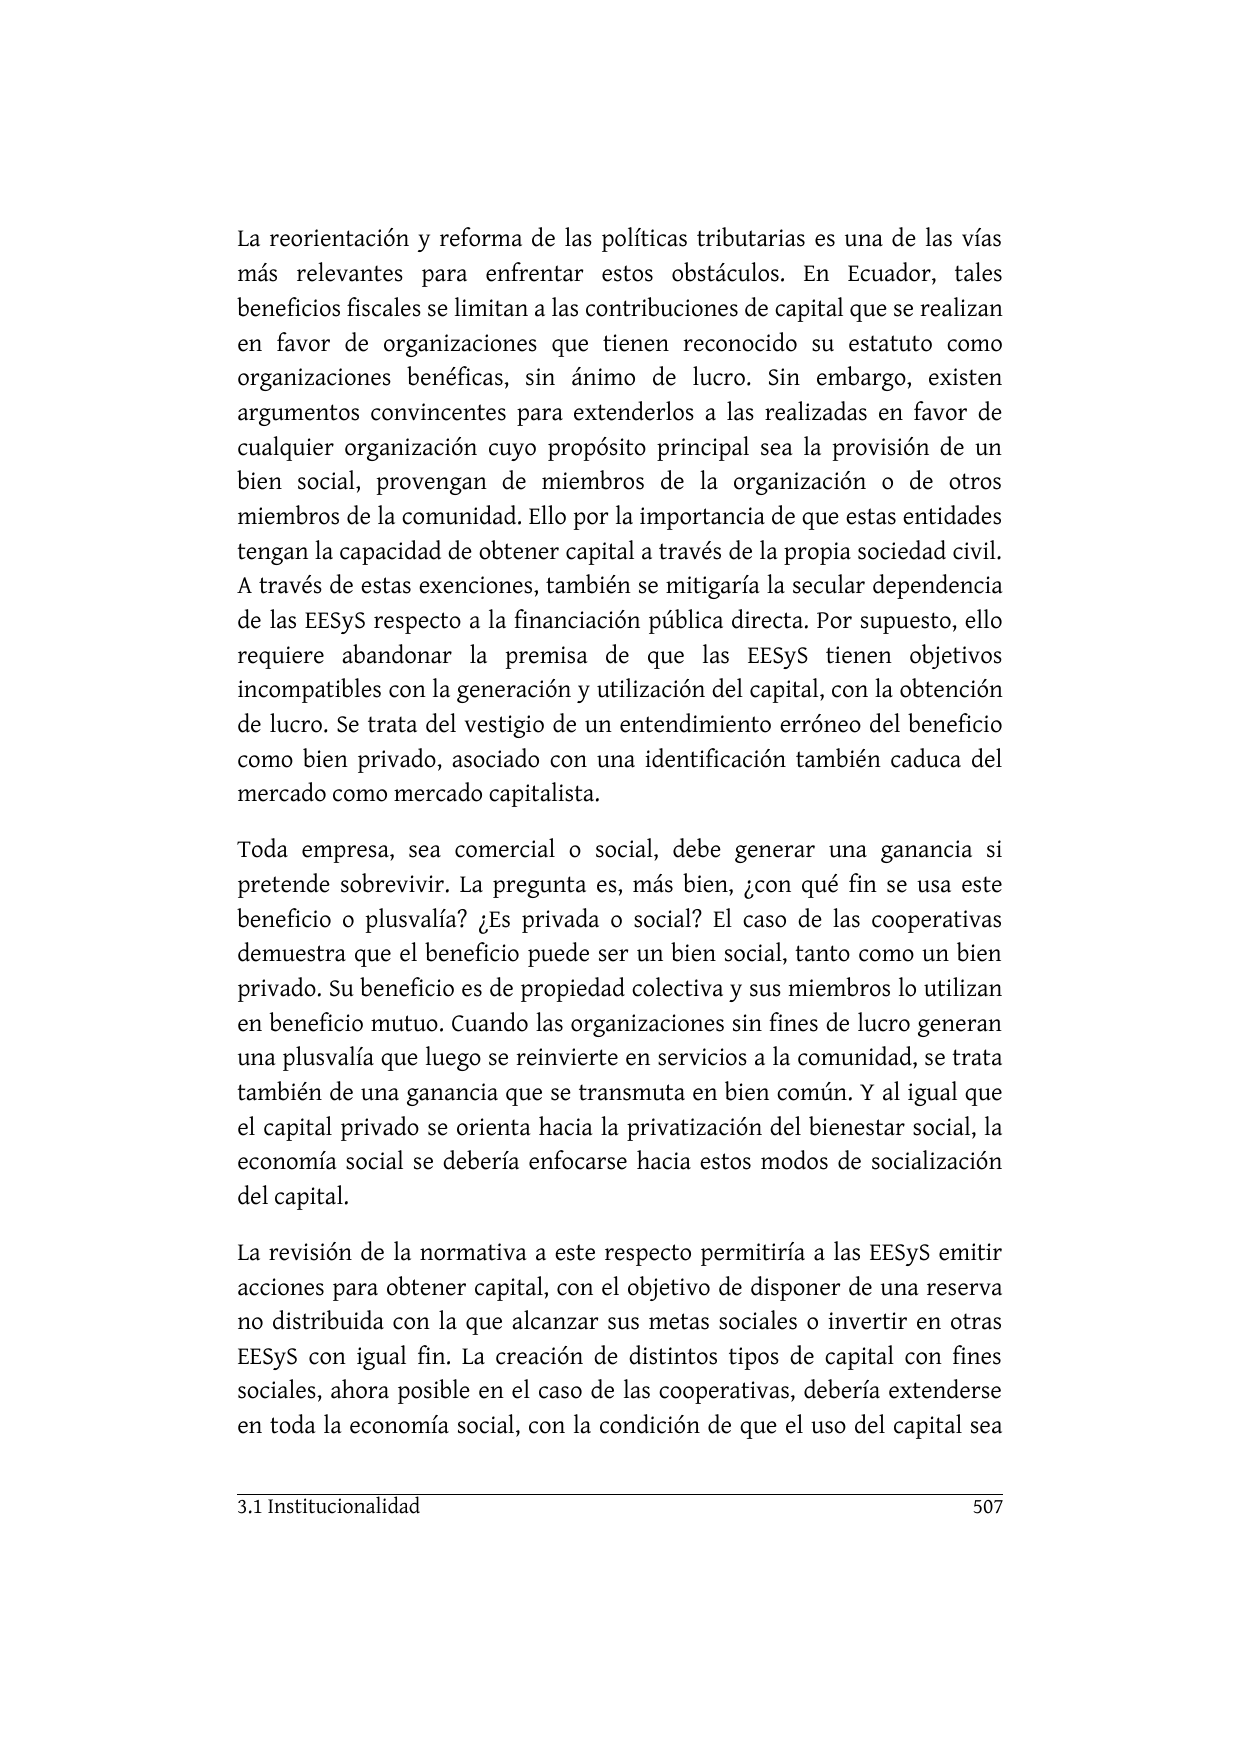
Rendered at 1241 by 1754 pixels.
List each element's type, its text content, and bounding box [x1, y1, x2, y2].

text La reorientación y reforma de las políticas tributarias es una de las vías más relevantes para enfrentar estos obstáculos. En Ecuador, tales beneficios fiscales se limitan a las contribuciones de capital que se realizan en favor de organizaciones que tienen reconocido su estatuto como organizaciones benéficas, sin ánimo de lucro. Sin embargo, existen argumentos convincentes para extenderlos a las realizadas en favor de cualquier organización cuyo propósito principal sea la provisión de un bien social, provengan de miembros de la organización o de otros miembros de la comunidad. Ello por la importancia de que estas entidades tengan la capacidad de obtener capital a través de la propia sociedad civil. A través de estas exenciones, también se mitigaría la secular dependencia de las EESyS respecto a la financiación pública directa. Por supuesto, ello requiere abandonar la premisa de que las EESyS tienen objetivos incompatibles con la generación y utilización del capital, con la obtención de lucro. Se trata del vestigio de un entendimiento erróneo del beneficio como bien privado, asociado con una identificación también caduca del mercado como mercado capitalista. [237, 225, 1003, 809]
text Toda empresa, sea comercial o social, debe generar una ganancia si pretende sobrevivir. La pregunta es, más bien, ¿con qué fin se usa este beneficio o plusvalía? ¿Es privada o social? El caso de las cooperativas demuestra que el beneficio puede ser un bien social, tanto como un bien privado. Su beneficio es de propiedad colectiva y sus miembros lo utilizan en beneficio mutuo. Cuando las organizaciones sin fines de lucro generan una plusvalía que luego se reinvierte en servicios a la comunidad, se trata también de una ganancia que se transmuta en bien común. Y al igual que el capital privado se orienta hacia la privatización del bienestar social, la economía social se debería enfocarse hacia estos modos de socialización del capital. [237, 836, 1003, 1212]
text La revisión de la normativa a este respecto permitiría a las EESyS emitir acciones para obtener capital, con el objetivo de disponer de una reserva no distribuida con la que alcanzar sus metas sociales o invertir en otras EESyS con igual fin. La creación de distintos tipos de capital con fines sociales, ahora posible en el caso de las cooperativas, debería extenderse en toda la economía social, con la condición de que el uso del capital sea [237, 1238, 1003, 1441]
